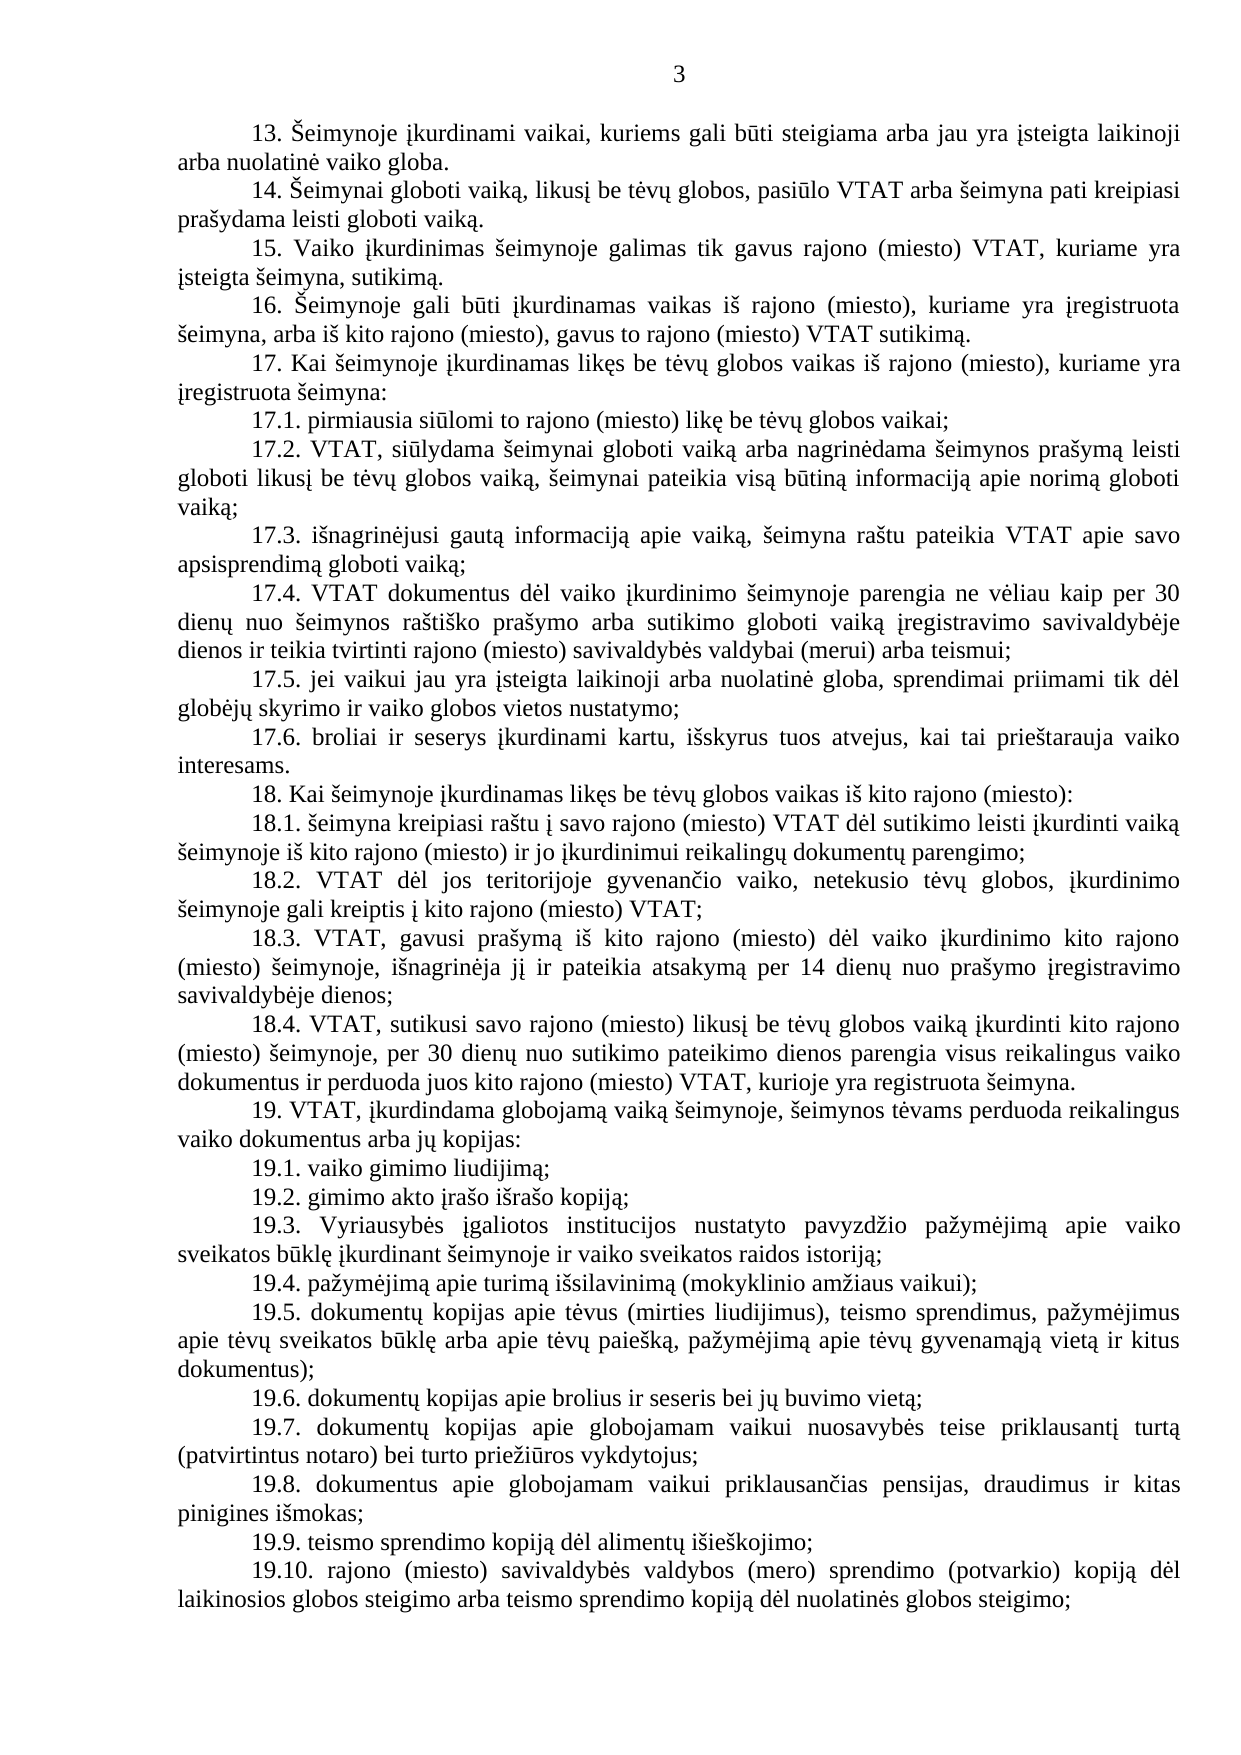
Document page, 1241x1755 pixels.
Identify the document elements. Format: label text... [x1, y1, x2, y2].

text 19.8. dokumentus apie globojamam vaikui priklausančias pensijas, draudimus ir kitas pinigines išmokas; [177, 1469, 1181, 1527]
text 17.2. VTAT, siūlydama šeimynai globoti vaiką arba nagrinėdama šeimynos prašymą leisti globoti likusį be tėvų globos vaiką, šeimynai pateikia visą būtiną informaciją apie norimą globoti vaiką; [177, 434, 1181, 521]
text 19. VTAT, įkurdindama globojamą vaiką šeimynoje, šeimynos tėvams perduoda reikalingus vaiko dokumentus arba jų kopijas: [177, 1096, 1181, 1153]
text 19.9. teismo sprendimo kopiją dėl alimentų išieškojimo; [177, 1527, 1181, 1556]
text 18.2. VTAT dėl jos teritorijoje gyvenančio vaiko, netekusio tėvų globos, įkurdinimo šeimynoje gali kreiptis į kito rajono (miesto) VTAT; [177, 866, 1181, 923]
text 17.1. pirmiausia siūlomi to rajono (miesto) likę be tėvų globos vaikai; [177, 406, 1181, 434]
text 19.7. dokumentų kopijas apie globojamam vaikui nuosavybės teise priklausantį turtą (patvirtintus notaro) bei turto priežiūros vykdytojus; [177, 1412, 1181, 1469]
text 18. Kai šeimynoje įkurdinamas likęs be tėvų globos vaikas iš kito rajono (miesto): [177, 779, 1181, 808]
text 19.4. pažymėjimą apie turimą išsilavinimą (mokyklinio amžiaus vaikui); [177, 1268, 1181, 1297]
text 14. Šeimynai globoti vaiką, likusį be tėvų globos, pasiūlo VTAT arba šeimyna pati kreipiasi prašydama leisti globoti vaiką. [177, 176, 1181, 233]
text 17.6. broliai ir seserys įkurdinami kartu, išskyrus tuos atvejus, kai tai prieštarauja vaiko interesams. [177, 722, 1181, 779]
text 19.6. dokumentų kopijas apie brolius ir seseris bei jų buvimo vietą; [177, 1383, 1181, 1412]
text 19.5. dokumentų kopijas apie tėvus (mirties liudijimus), teismo sprendimus, pažymėjimus apie tėvų sveikatos būklę arba apie tėvų paiešką, pažymėjimą apie tėvų gyvenamąją vietą ir kitus dokumentus); [177, 1297, 1181, 1383]
text 15. Vaiko įkurdinimas šeimynoje galimas tik gavus rajono (miesto) VTAT, kuriame yra įsteigta šeimyna, sutikimą. [177, 233, 1181, 291]
text 19.3. Vyriausybės įgaliotos institucijos nustatyto pavyzdžio pažymėjimą apie vaiko sveikatos būklę įkurdinant šeimynoje ir vaiko sveikatos raidos istoriją; [177, 1211, 1181, 1268]
text 19.1. vaiko gimimo liudijimą; [177, 1153, 1181, 1182]
text 18.3. VTAT, gavusi prašymą iš kito rajono (miesto) dėl vaiko įkurdinimo kito rajono (miesto) šeimynoje, išnagrinėja jį ir pateikia atsakymą per 14 dienų nuo prašymo įregistravimo savivaldybėje dienos; [177, 923, 1181, 1009]
text 17.5. jei vaikui jau yra įsteigta laikinoji arba nuolatinė globa, sprendimai priimami tik dėl globėjų skyrimo ir vaiko globos vietos nustatymo; [177, 664, 1181, 722]
text 17. Kai šeimynoje įkurdinamas likęs be tėvų globos vaikas iš rajono (miesto), kuriame yra įregistruota šeimyna: [177, 348, 1181, 406]
text 19.2. gimimo akto įrašo išrašo kopiją; [177, 1182, 1181, 1211]
text 13. Šeimynoje įkurdinami vaikai, kuriems gali būti steigiama arba jau yra įsteigta laikinoji arba nuolatinė vaiko globa. [177, 118, 1181, 176]
text 18.4. VTAT, sutikusi savo rajono (miesto) likusį be tėvų globos vaiką įkurdinti kito rajono (miesto) šeimynoje, per 30 dienų nuo sutikimo pateikimo dienos parengia visus reikalingus vaiko dokumentus ir perduoda juos kito rajono (miesto) VTAT, kurioje yra registruota šeimyna. [177, 1009, 1181, 1096]
text 16. Šeimynoje gali būti įkurdinamas vaikas iš rajono (miesto), kuriame yra įregistruota šeimyna, arba iš kito rajono (miesto), gavus to rajono (miesto) VTAT sutikimą. [177, 291, 1181, 348]
text 18.1. šeimyna kreipiasi raštu į savo rajono (miesto) VTAT dėl sutikimo leisti įkurdinti vaiką šeimynoje iš kito rajono (miesto) ir jo įkurdinimui reikalingų dokumentų parengimo; [177, 808, 1181, 866]
text 19.10. rajono (miesto) savivaldybės valdybos (mero) sprendimo (potvarkio) kopiją dėl laikinosios globos steigimo arba teismo sprendimo kopiją dėl nuolatinės globos steigimo; [177, 1556, 1181, 1613]
text 17.4. VTAT dokumentus dėl vaiko įkurdinimo šeimynoje parengia ne vėliau kaip per 30 dienų nuo šeimynos raštiško prašymo arba sutikimo globoti vaiką įregistravimo savivaldybėje dienos ir teikia tvirtinti rajono (miesto) savivaldybės valdybai (merui) arba teismui; [177, 578, 1181, 664]
text 17.3. išnagrinėjusi gautą informaciją apie vaiką, šeimyna raštu pateikia VTAT apie savo apsisprendimą globoti vaiką; [177, 521, 1181, 578]
